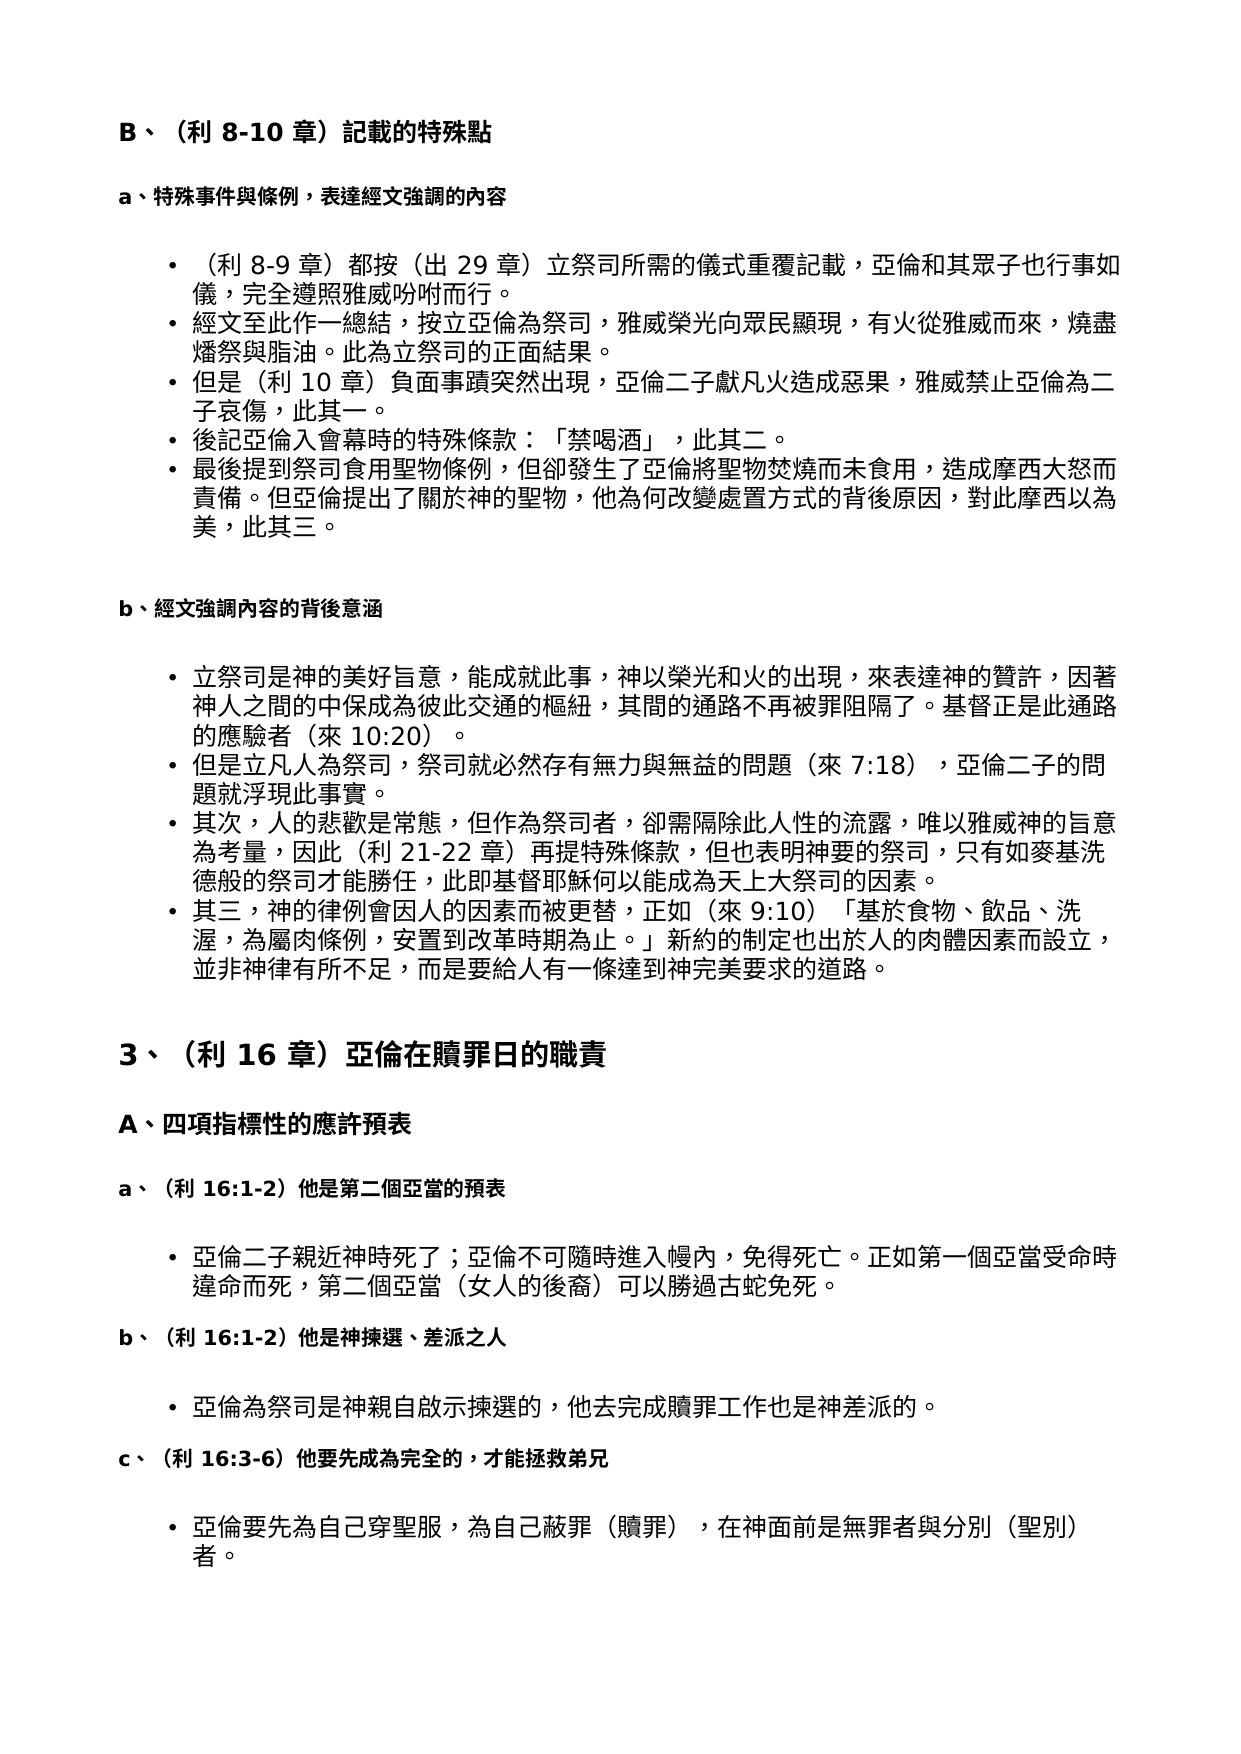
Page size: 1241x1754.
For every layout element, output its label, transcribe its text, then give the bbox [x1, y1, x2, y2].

list 亞倫為祭司是神親自啟示揀選的，他去完成贖罪工作也是神差派的。 [177, 1393, 1122, 1422]
subtitle c、（利 16:3-6）他要先成為完全的，才能拯救弟兄 [118, 1447, 1122, 1471]
subtitle a、（利 16:1-2）他是第二個亞當的預表 [118, 1177, 1122, 1201]
subtitle a、特殊事件與條例，表達經文強調的內容 [118, 185, 1122, 209]
list （利 8-9 章）都按（出 29 章）立祭司所需的儀式重覆記載，亞倫和其眾子也行事如儀，完全遵照雅威吩咐而行。 [177, 251, 1122, 309]
list 亞倫二子親近神時死了；亞倫不可隨時進入幔內，免得死亡。正如第一個亞當受命時違命而死，第二個亞當（女人的後裔）可以勝過古蛇免死。 [177, 1243, 1122, 1301]
subtitle b、（利 16:1-2）他是神揀選、差派之人 [118, 1326, 1122, 1351]
subtitle B、（利 8-10 章）記載的特殊點 [118, 118, 1122, 147]
list 但是（利 10 章）負面事蹟突然出現，亞倫二子獻凡火造成惡果，雅威禁止亞倫為二子哀傷，此其一。 [177, 368, 1122, 426]
list 最後提到祭司食用聖物條例，但卻發生了亞倫將聖物焚燒而未食用，造成摩西大怒而責備。但亞倫提出了關於神的聖物，他為何改變處置方式的背後原因，對此摩西以為美，此其三。 [177, 455, 1122, 543]
list 其三，神的律例會因人的因素而被更替，正如（來 9:10）「基於食物、飲品、洗渥，為屬肉條例，安置到改革時期為止。」新約的制定也出於人的肉體因素而設立，並非神律有所不足，而是要給人有一條達到神完美要求的道路。 [177, 897, 1122, 984]
subtitle b、經文強調內容的背後意涵 [118, 597, 1122, 621]
list 亞倫要先為自己穿聖服，為自己蔽罪（贖罪），在神面前是無罪者與分別（聖別）者。 [177, 1513, 1122, 1571]
list 但是立凡人為祭司，祭司就必然存有無力與無益的問題（來 7:18），亞倫二子的問題就浮現此事實。 [177, 751, 1122, 809]
subtitle A、四項指標性的應許預表 [118, 1110, 1122, 1139]
list 後記亞倫入會幕時的特殊條款：「禁喝酒」，此其二。 [177, 426, 1122, 455]
subtitle 3、（利 16 章）亞倫在贖罪日的職責 [118, 1039, 1122, 1073]
list 經文至此作一總結，按立亞倫為祭司，雅威榮光向眾民顯現，有火從雅威而來，燒盡燔祭與脂油。此為立祭司的正面結果。 [177, 309, 1122, 368]
list 立祭司是神的美好旨意，能成就此事，神以榮光和火的出現，來表達神的贊許，因著神人之間的中保成為彼此交通的樞紐，其間的通路不再被罪阻隔了。基督正是此通路的應驗者（來 10:20）。 [177, 663, 1122, 751]
list 其次，人的悲歡是常態，但作為祭司者，卻需隔除此人性的流露，唯以雅威神的旨意為考量，因此（利 21-22 章）再提特殊條款，但也表明神要的祭司，只有如麥基洗德般的祭司才能勝任，此即基督耶穌何以能成為天上大祭司的因素。 [177, 809, 1122, 897]
